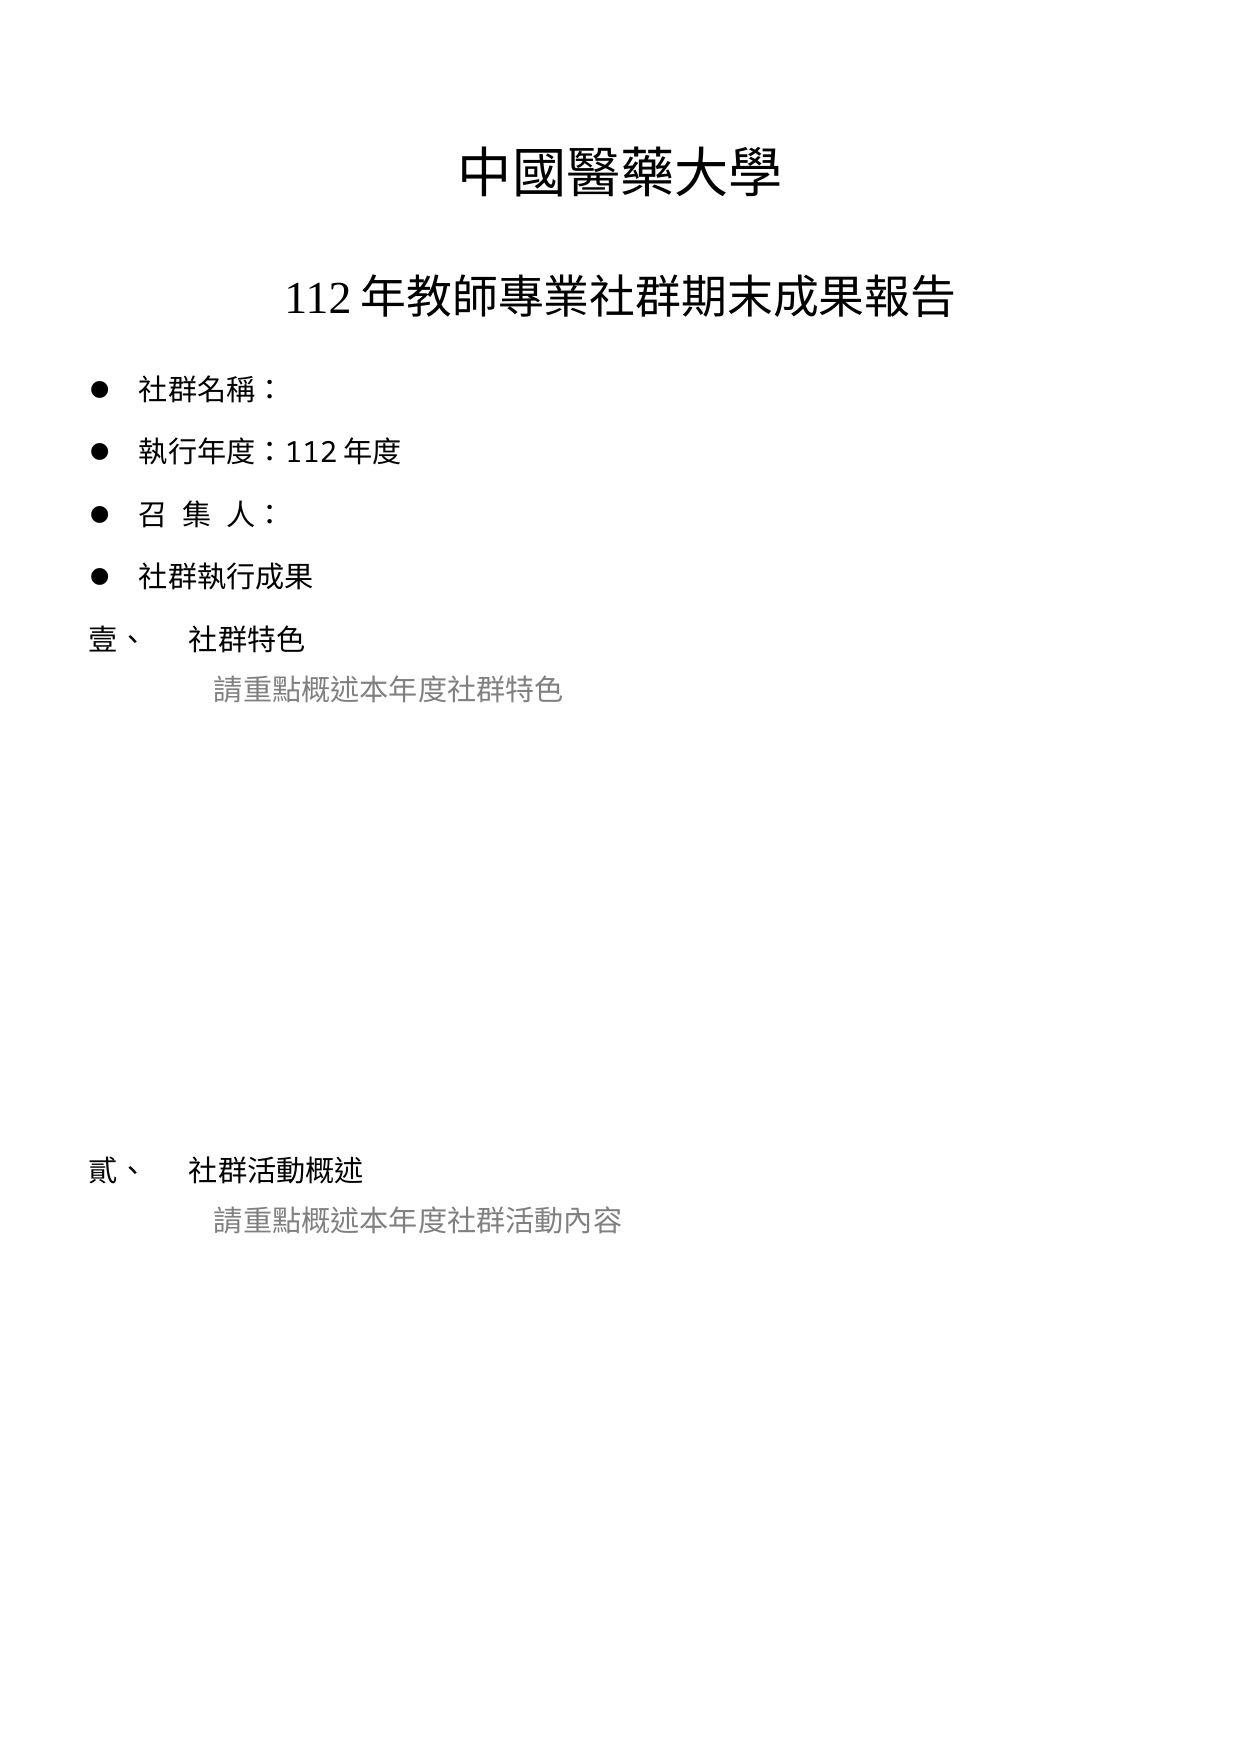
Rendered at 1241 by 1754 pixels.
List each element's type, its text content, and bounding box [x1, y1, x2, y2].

list 執行年度：112年度 [89, 408, 1124, 471]
text 請重點概述本年度社群活動內容 [214, 1189, 1152, 1242]
list 社群活動概述 [89, 1127, 1124, 1189]
text 請重點概述本年度社群特色 [214, 658, 1152, 710]
list 社群名稱： [89, 346, 1124, 408]
text 112年教師專業社群期末成果報告 [89, 221, 1152, 346]
list 召 集 人： [89, 471, 1124, 533]
text 中國醫藥大學 [89, 96, 1152, 221]
list 社群執行成果 [89, 533, 1124, 596]
list 社群特色 [89, 596, 1124, 658]
